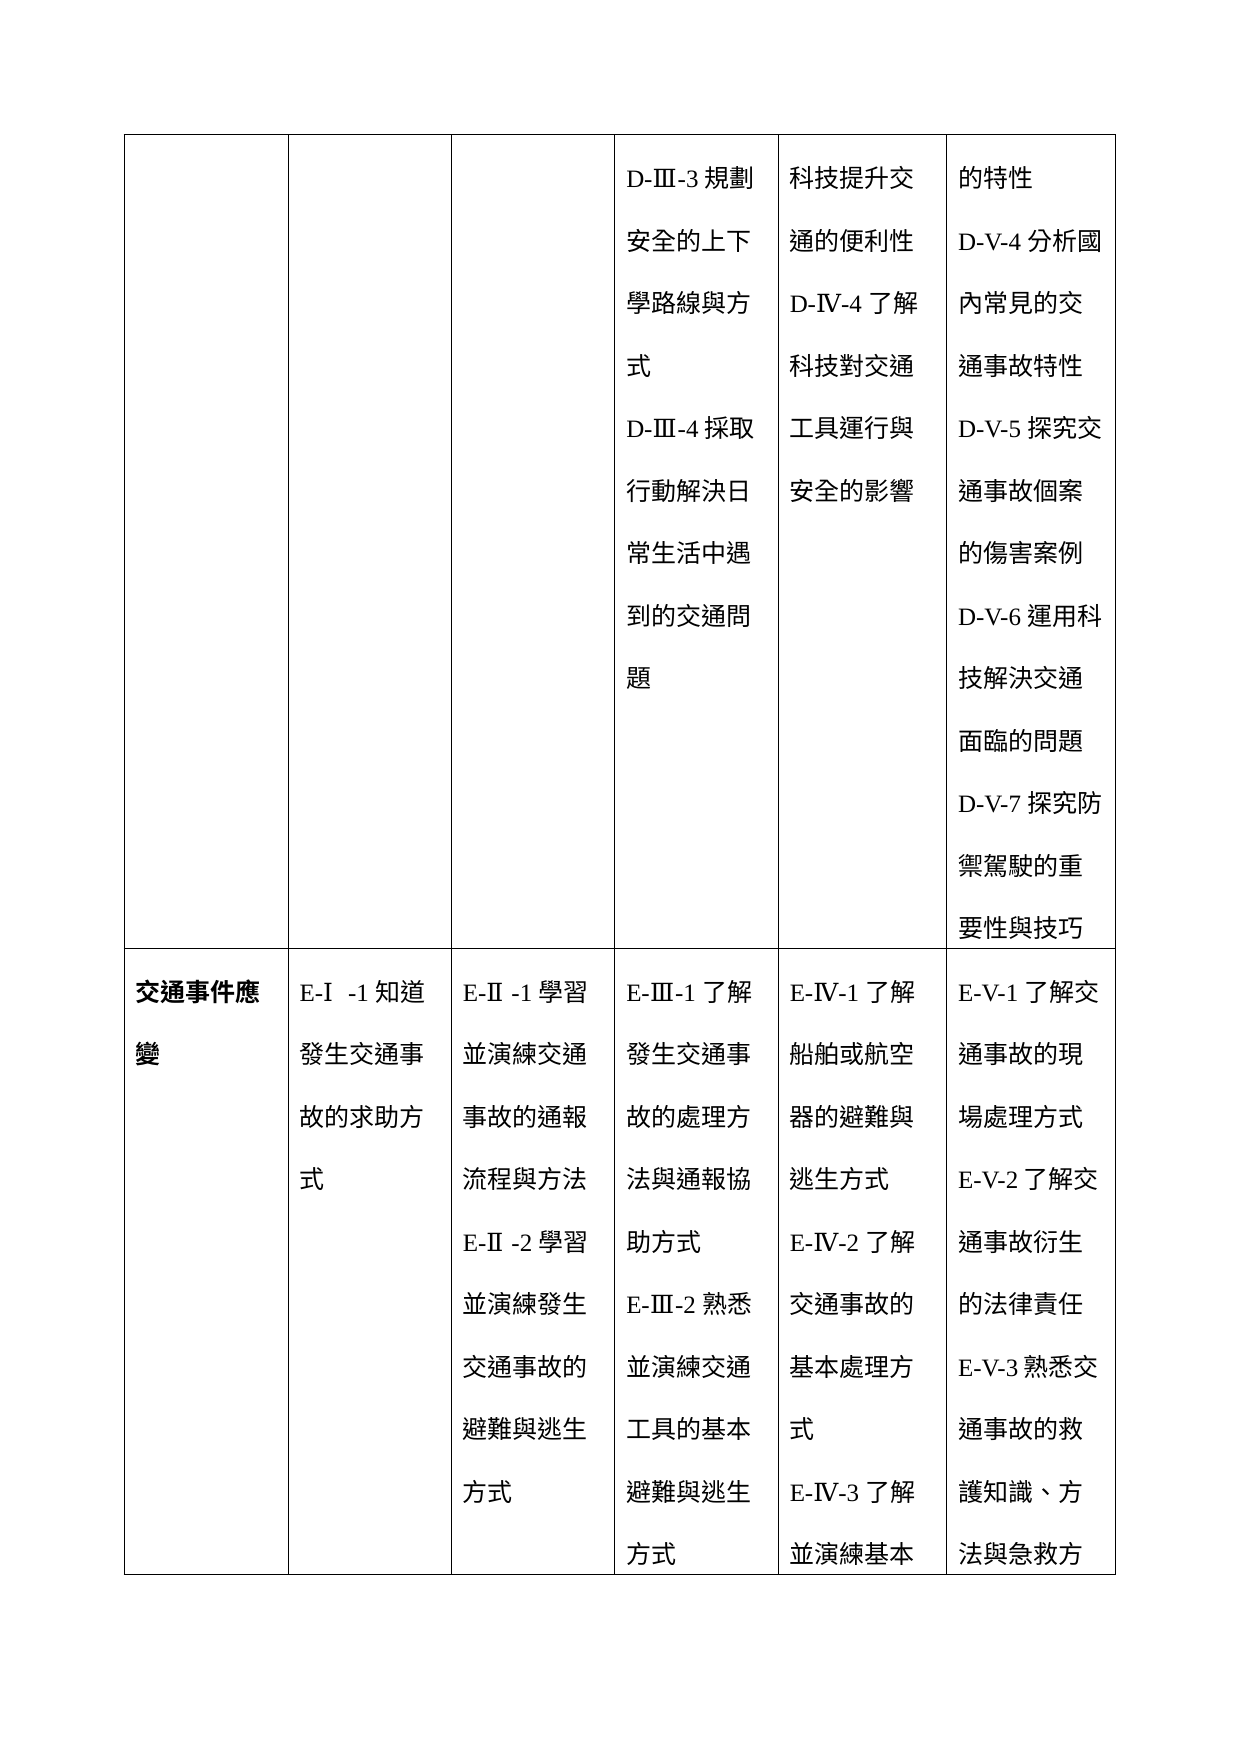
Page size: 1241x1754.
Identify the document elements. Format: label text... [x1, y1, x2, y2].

table_cell E-Ⅰ-1 知道發生交通事故的求助方式 [289, 949, 451, 1574]
table_cell [289, 135, 451, 948]
table_cell E-Ⅳ-1 了解船舶或航空器的避難與逃生方式 E-Ⅳ-2 了解交通事故的基本處理方式 E-Ⅳ-3 了解並演練基本 [779, 949, 946, 1574]
table_cell [125, 135, 288, 948]
table_cell E-Ⅱ-1 學習並演練交通事故的通報流程與方法E-Ⅱ-2 學習並演練發生交通事故的避難與逃生方式 [452, 949, 614, 1574]
table_cell E-Ⅲ-1 了解發生交通事故的處理方法與通報協助方式 E-Ⅲ-2 熟悉並演練交通工具的基本避難與逃生方式 [615, 949, 778, 1574]
table_cell 科技提升交通的便利性 D-Ⅳ-4 了解科技對交通工具運行與安全的影響 [779, 135, 946, 948]
table_cell [452, 135, 614, 948]
table_cell D-Ⅲ-3 規劃安全的上下學路線與方式 D-Ⅲ-4 採取行動解決日常生活中遇到的交通問題 [615, 135, 778, 948]
table_cell 的特性 D-V-4 分析國內常見的交通事故特性 D-V-5 探究交通事故個案的傷害案例 D-V-6 運用科技解決交通面臨的問題 D-V-7 探究防禦駕駛的重要性與技巧 [947, 135, 1115, 948]
table_cell E-V-1 了解交通事故的現場處理方式 E-V-2了解交通事故衍生的法律責任 E-V-3熟悉交通事故的救護知識、方法與急救方 [947, 949, 1115, 1574]
table_cell 交通事件應變 [125, 949, 288, 1574]
